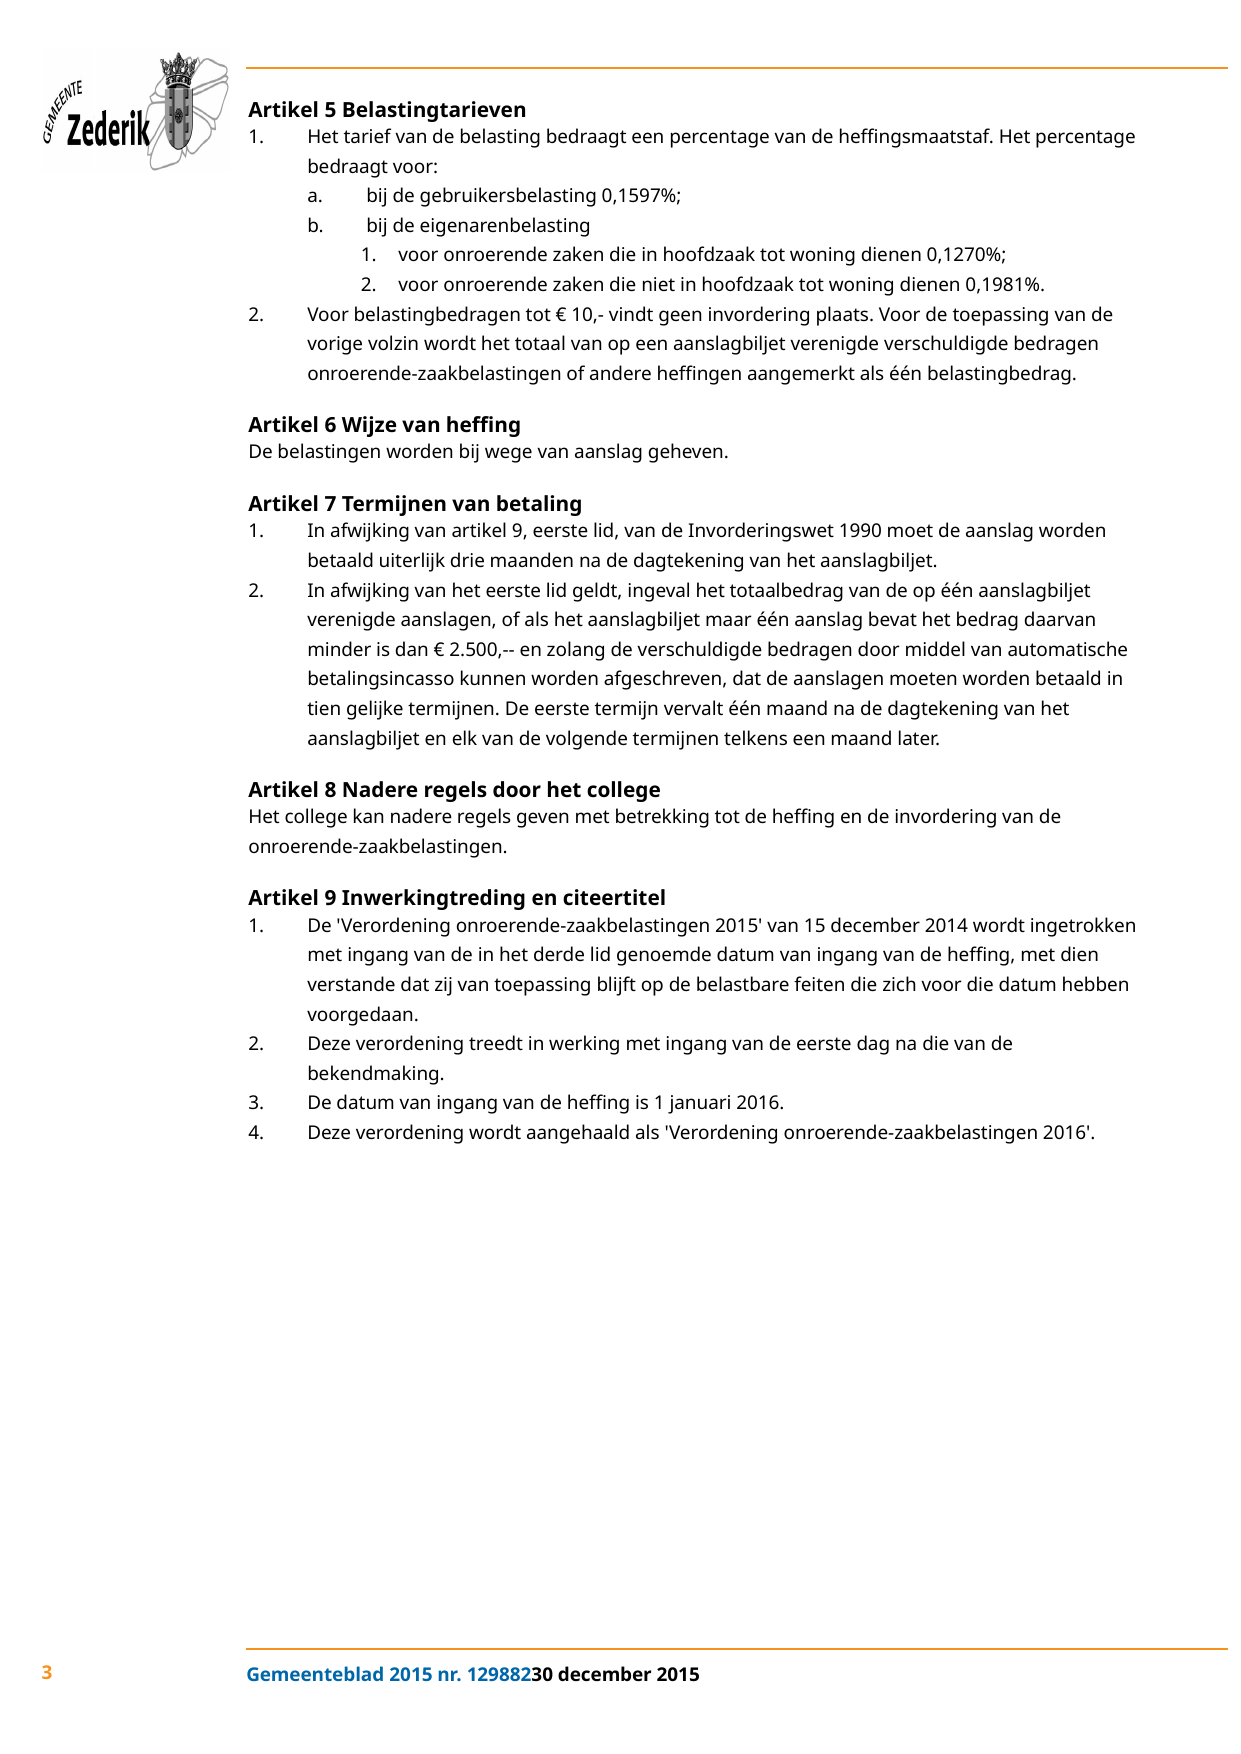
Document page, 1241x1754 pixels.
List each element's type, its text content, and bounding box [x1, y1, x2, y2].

text Artikel 6 Wijze van heffing [248, 410, 1152, 439]
text Artikel 5 Belastingtarieven [248, 95, 1152, 123]
list voor onroerende zaken die in hoofdzaak tot woning dienen 0,1270%; [361, 242, 1152, 267]
text Artikel 7 Termijnen van betaling [248, 489, 1152, 518]
list In afwijking van artikel 9, eerste lid, van de Invorderingswet 1990 moet de aanslag worden betaald uiterlijk drie maanden na de dagtekening van het aanslagbiljet. [248, 518, 1152, 573]
list bij de eigenarenbelasting [307, 212, 1152, 238]
list Deze verordening wordt aangehaald als 'Verordening onroerende-zaakbelastingen 2016'. [248, 1119, 1152, 1145]
text Artikel 8 Nadere regels door het college [248, 775, 1152, 803]
list voor onroerende zaken die niet in hoofdzaak tot woning dienen 0,1981%. [361, 271, 1152, 297]
list Voor belastingbedragen tot € 10,- vindt geen invordering plaats. Voor de toepassing van de vorige volzin wordt het totaal van op een aanslagbiljet verenigde verschuldigde bedragen onroerende-zaakbelastingen of andere heffingen aangemerkt als één belastingbedrag. [248, 301, 1152, 386]
text Het college kan nadere regels geven met betrekking tot de heffing en de invordering van de onroerende-zaakbelastingen. [248, 803, 1152, 859]
list De datum van ingang van de heffing is 1 januari 2016. [248, 1089, 1152, 1115]
text De belastingen worden bij wege van aanslag geheven. [248, 439, 1152, 464]
list Het tarief van de belasting bedraagt een percentage van de heffingsmaatstaf. Het percentage bedraagt voor: [248, 123, 1152, 178]
list De 'Verordening onroerende-zaakbelastingen 2015' van 15 december 2014 wordt ingetrokken met ingang van de in het derde lid genoemde datum van ingang van de heffing, met dien verstande dat zij van toepassing blijft op de belastbare feiten die zich voor die datum hebben voorgedaan. [248, 912, 1152, 1026]
list In afwijking van het eerste lid geldt, ingeval het totaalbedrag van de op één aanslagbiljet verenigde aanslagen, of als het aanslagbiljet maar één aanslag bevat het bedrag daarvan minder is dan € 2.500,-- en zolang de verschuldigde bedragen door middel van automatische betalingsincasso kunnen worden afgeschreven, dat de aanslagen moeten worden betaald in tien gelijke termijnen. De eerste termijn vervalt één maand na de dagtekening van het aanslagbiljet en elk van de volgende termijnen telkens een maand later. [248, 577, 1152, 750]
list bij de gebruikersbelasting 0,1597%; [307, 182, 1152, 208]
text Artikel 9 Inwerkingtreding en citeertitel [248, 883, 1152, 912]
picture [41, 47, 231, 172]
list Deze verordening treedt in werking met ingang van de eerste dag na die van de bekendmaking. [248, 1030, 1152, 1086]
